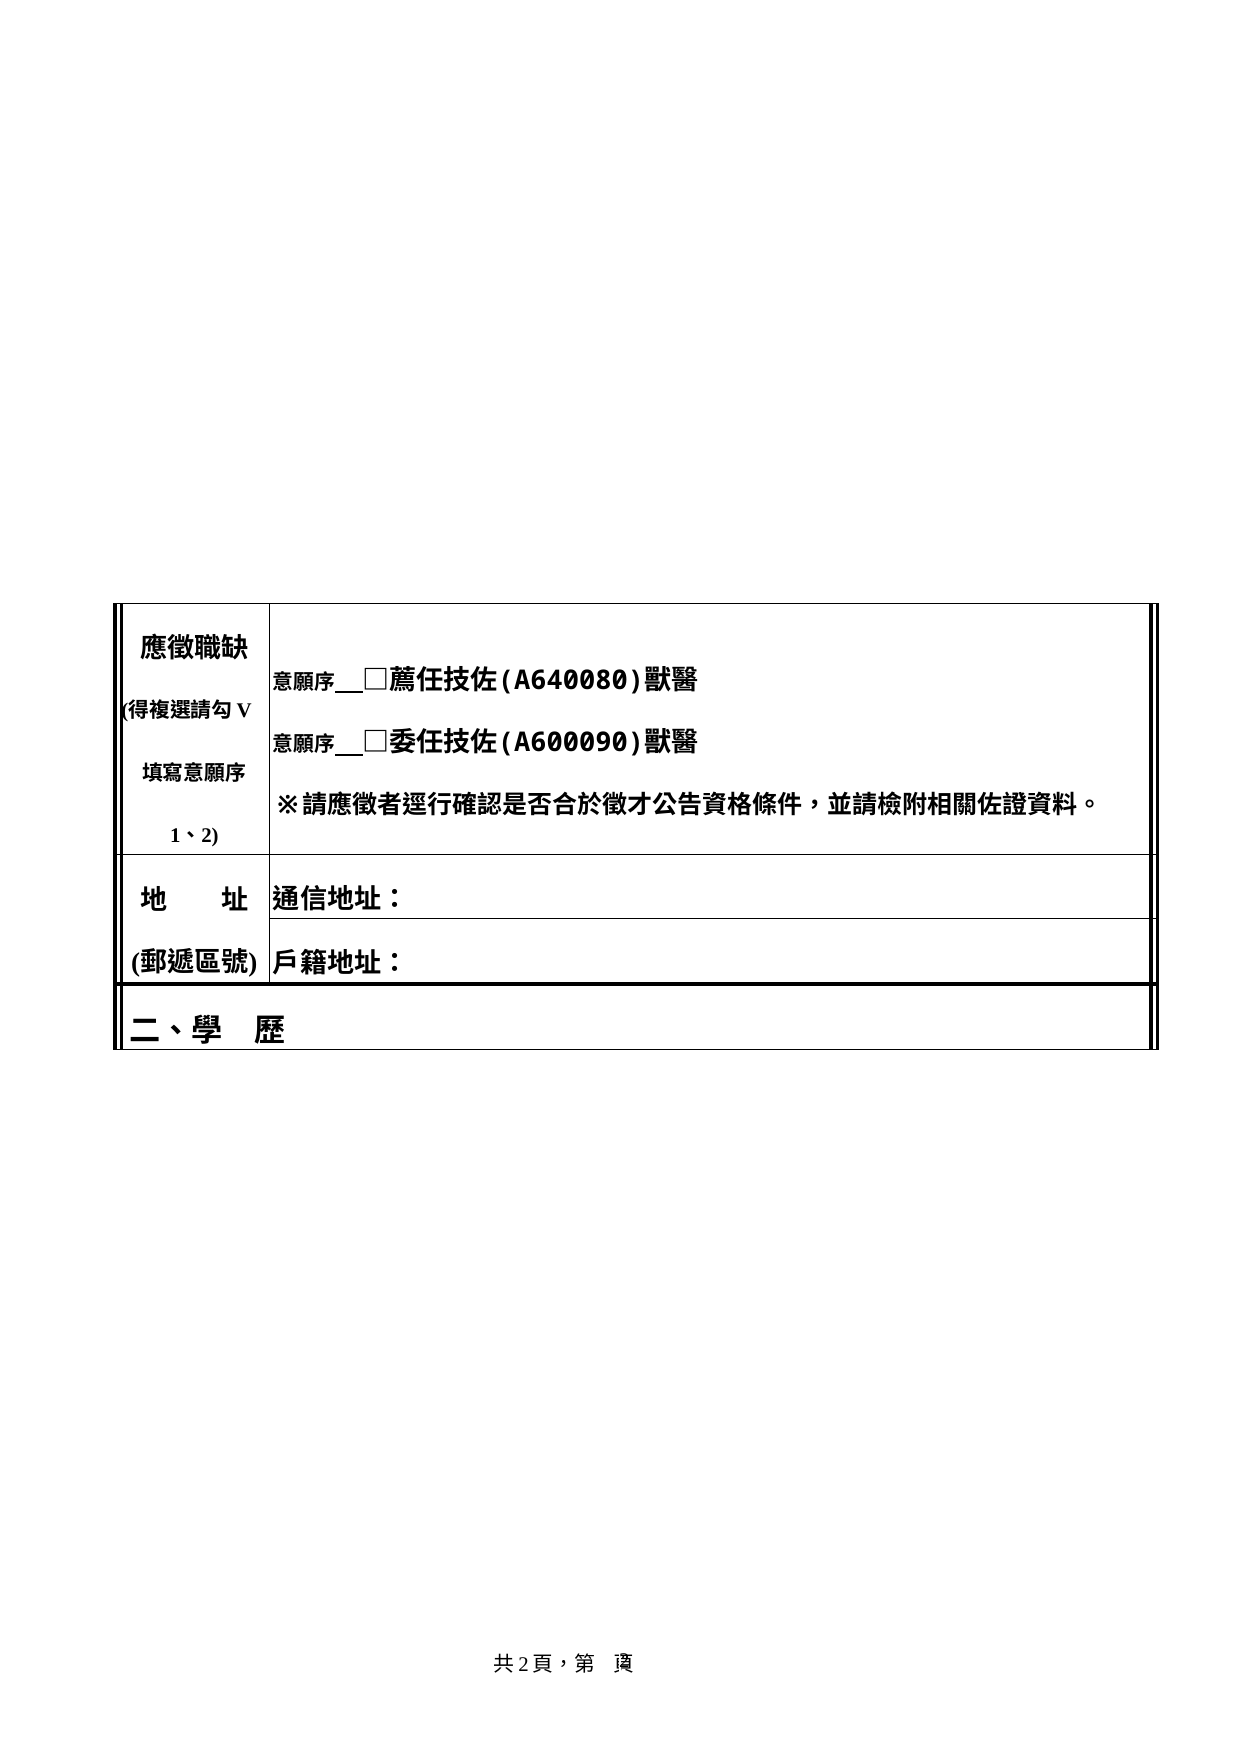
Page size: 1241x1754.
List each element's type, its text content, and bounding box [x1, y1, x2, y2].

table_cell 意願序 □薦任技佐(A640080)獸醫 意願序 □委任技佐(A600090)獸醫 ※請應徵者逕行確認是否合於徵才公告資格條件，並請檢附相關佐證資料。 [270, 604, 1149, 854]
table_cell 地 址 (郵遞區號) [123, 855, 269, 981]
table_cell 應徵職缺 (得複選請勾V 填寫意願序 1、2) [123, 604, 269, 854]
table_cell 通信地址： [270, 855, 1149, 918]
table_cell 二、學 歷 [123, 986, 1149, 1049]
table_cell 戶籍地址： [270, 919, 1149, 981]
